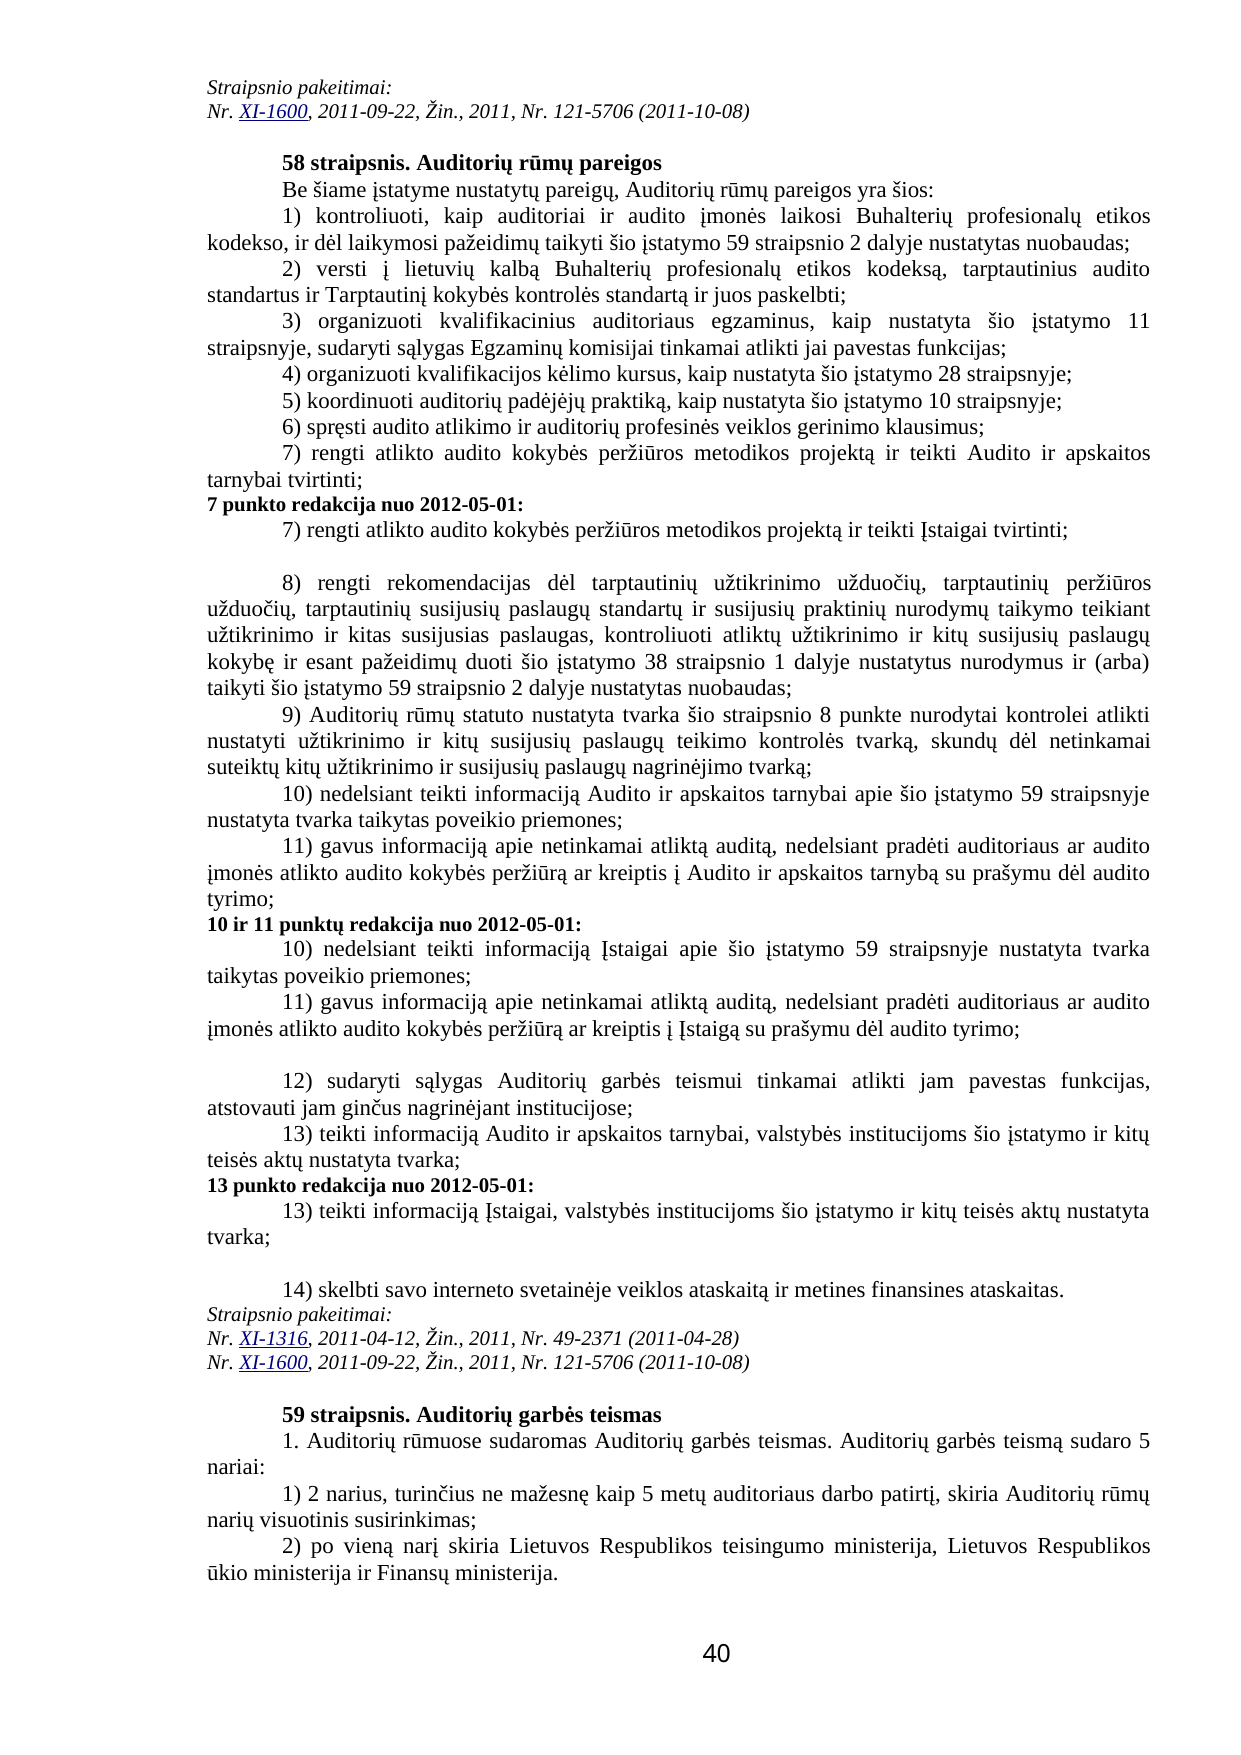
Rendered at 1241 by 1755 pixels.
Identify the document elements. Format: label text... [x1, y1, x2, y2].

text 1) kontroliuoti, kaip auditoriai ir audito įmonės laikosi Buhalterių profesionalų etikos kodekso, ir dėl laikymosi pažeidimų taikyti šio įstatymo 59 straipsnio 2 dalyje nustatytas nuobaudas; [207, 202, 1152, 255]
text 10 ir 11 punktų redakcija nuo 2012-05-01: [207, 911, 1152, 936]
text 13) teikti informaciją Audito ir apskaitos tarnybai, valstybės institucijoms šio įstatymo ir kitų teisės aktų nustatyta tvarka; [207, 1120, 1152, 1173]
text 7) rengti atlikto audito kokybės peržiūros metodikos projektą ir teikti Audito ir apskaitos tarnybai tvirtinti; [207, 439, 1152, 492]
text 10) nedelsiant teikti informaciją Audito ir apskaitos tarnybai apie šio įstatymo 59 straipsnyje nustatyta tvarka taikytas poveikio priemones; [207, 780, 1152, 832]
text 7 punkto redakcija nuo 2012-05-01: [207, 492, 1152, 516]
text 13) teikti informaciją Įstaigai, valstybės institucijoms šio įstatymo ir kitų teisės aktų nustatyta tvarka; [207, 1197, 1152, 1249]
text 1) 2 narius, turinčius ne mažesnę kaip 5 metų auditoriaus darbo patirtį, skiria Auditorių rūmų narių visuotinis susirinkimas; [207, 1480, 1152, 1532]
text Straipsnio pakeitimai: [207, 75, 1152, 99]
text 10) nedelsiant teikti informaciją Įstaigai apie šio įstatymo 59 straipsnyje nustatyta tvarka taikytas poveikio priemones; [207, 936, 1152, 988]
text 3) organizuoti kvalifikacinius auditoriaus egzaminus, kaip nustatyta šio įstatymo 11 straipsnyje, sudaryti sąlygas Egzaminų komisijai tinkamai atlikti jai pavestas funkcijas; [207, 308, 1152, 360]
text 8) rengti rekomendacijas dėl tarptautinių užtikrinimo užduočių, tarptautinių peržiūros užduočių, tarptautinių susijusių paslaugų standartų ir susijusių praktinių nurodymų taikymo teikiant užtikrinimo ir kitas susijusias paslaugas, kontroliuoti atliktų užtikrinimo ir kitų susijusių paslaugų kokybę ir esant pažeidimų duoti šio įstatymo 38 straipsnio 1 dalyje nustatytus nurodymus ir (arba) taikyti šio įstatymo 59 straipsnio 2 dalyje nustatytas nuobaudas; [207, 569, 1152, 701]
text Nr. XI-1316, 2011-04-12, Žin., 2011, Nr. 49-2371 (2011-04-28) [207, 1326, 1152, 1350]
text 13 punkto redakcija nuo 2012-05-01: [207, 1173, 1152, 1197]
text Straipsnio pakeitimai: [207, 1302, 1152, 1326]
text 12) sudaryti sąlygas Auditorių garbės teismui tinkamai atlikti jam pavestas funkcijas, atstovauti jam ginčus nagrinėjant institucijose; [207, 1067, 1152, 1120]
text 59 straipsnis. Auditorių garbės teismas [207, 1401, 1152, 1427]
text 14) skelbti savo interneto svetainėje veiklos ataskaitą ir metines finansines ataskaitas. [207, 1276, 1152, 1302]
text Nr. XI-1600, 2011-09-22, Žin., 2011, Nr. 121-5706 (2011-10-08) [207, 1350, 1152, 1374]
text 1. Auditorių rūmuose sudaromas Auditorių garbės teismas. Auditorių garbės teismą sudaro 5 nariai: [207, 1427, 1152, 1480]
text 58 straipsnis. Auditorių rūmų pareigos [207, 149, 1152, 176]
text 2) versti į lietuvių kalbą Buhalterių profesionalų etikos kodeksą, tarptautinius audito standartus ir Tarptautinį kokybės kontrolės standartą ir juos paskelbti; [207, 255, 1152, 308]
text 9) Auditorių rūmų statuto nustatyta tvarka šio straipsnio 8 punkte nurodytai kontrolei atlikti nustatyti užtikrinimo ir kitų susijusių paslaugų teikimo kontrolės tvarką, skundų dėl netinkamai suteiktų kitų užtikrinimo ir susijusių paslaugų nagrinėjimo tvarką; [207, 701, 1152, 780]
text 6) spręsti audito atlikimo ir auditorių profesinės veiklos gerinimo klausimus; [207, 413, 1152, 439]
text Nr. XI-1600, 2011-09-22, Žin., 2011, Nr. 121-5706 (2011-10-08) [207, 99, 1152, 123]
text Be šiame įstatyme nustatytų pareigų, Auditorių rūmų pareigos yra šios: [207, 176, 1152, 202]
text 7) rengti atlikto audito kokybės peržiūros metodikos projektą ir teikti Įstaigai tvirtinti; [207, 516, 1152, 542]
text 4) organizuoti kvalifikacijos kėlimo kursus, kaip nustatyta šio įstatymo 28 straipsnyje; [207, 360, 1152, 387]
text 5) koordinuoti auditorių padėjėjų praktiką, kaip nustatyta šio įstatymo 10 straipsnyje; [207, 387, 1152, 413]
text 11) gavus informaciją apie netinkamai atliktą auditą, nedelsiant pradėti auditoriaus ar audito įmonės atlikto audito kokybės peržiūrą ar kreiptis į Audito ir apskaitos tarnybą su prašymu dėl audito tyrimo; [207, 832, 1152, 911]
text 2) po vieną narį skiria Lietuvos Respublikos teisingumo ministerija, Lietuvos Respublikos ūkio ministerija ir Finansų ministerija. [207, 1532, 1152, 1585]
text 11) gavus informaciją apie netinkamai atliktą auditą, nedelsiant pradėti auditoriaus ar audito įmonės atlikto audito kokybės peržiūrą ar kreiptis į Įstaigą su prašymu dėl audito tyrimo; [207, 988, 1152, 1041]
